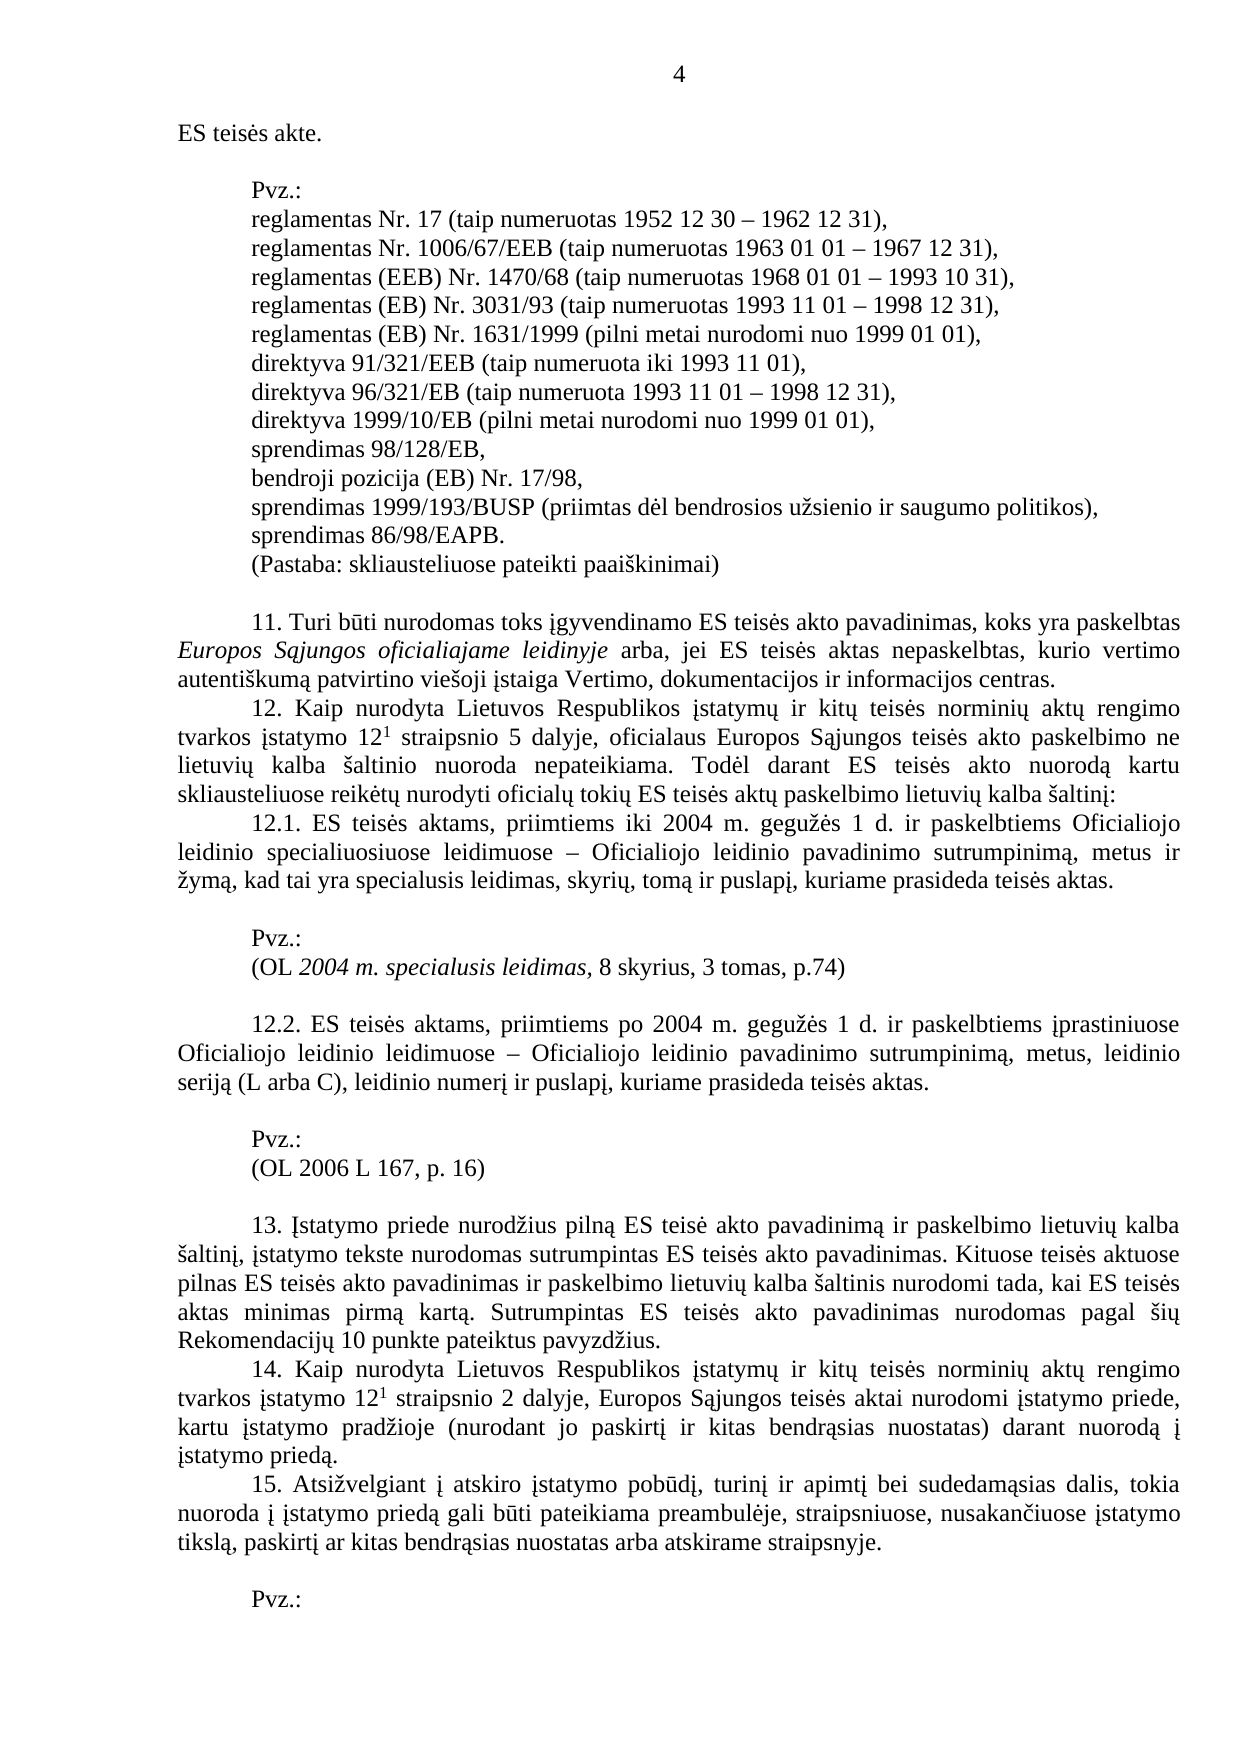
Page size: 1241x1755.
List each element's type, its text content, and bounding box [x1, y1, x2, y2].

text 15. Atsižvelgiant į atskiro įstatymo pobūdį, turinį ir apimtį bei sudedamąsias dalis, tokia nuoroda į įstatymo priedą gali būti pateikiama preambulėje, straipsniuose, nusakančiuose įstatymo tikslą, paskirtį ar kitas bendrąsias nuostatas arba atskirame straipsnyje. [177, 1469, 1181, 1556]
text reglamentas (EB) Nr. 1631/1999 (pilni metai nurodomi nuo 1999 01 01), [177, 319, 1181, 348]
text (OL 2006 L 167, p. 16) [177, 1153, 1181, 1182]
text Pvz.: [177, 1124, 1181, 1153]
text reglamentas Nr. 1006/67/EEB (taip numeruotas 1963 01 01 – 1967 12 31), [177, 233, 1181, 262]
text Pvz.: [177, 1584, 1181, 1613]
text bendroji pozicija (EB) Nr. 17/98, [177, 463, 1181, 492]
text reglamentas (EB) Nr. 3031/93 (taip numeruotas 1993 11 01 – 1998 12 31), [177, 291, 1181, 319]
text Pvz.: [177, 923, 1181, 952]
text 12. Kaip nurodyta Lietuvos Respublikos įstatymų ir kitų teisės norminių aktų rengimo tvarkos įstatymo 121 straipsnio 5 dalyje, oficialaus Europos Sąjungos teisės akto paskelbimo ne lietuvių kalba šaltinio nuoroda nepateikiama. Todėl darant ES teisės akto nuorodą kartu skliausteliuose reikėtų nurodyti oficialų tokių ES teisės aktų paskelbimo lietuvių kalba šaltinį: [177, 693, 1181, 808]
text 14. Kaip nurodyta Lietuvos Respublikos įstatymų ir kitų teisės norminių aktų rengimo tvarkos įstatymo 121 straipsnio 2 dalyje, Europos Sąjungos teisės aktai nurodomi įstatymo priede, kartu įstatymo pradžioje (nurodant jo paskirtį ir kitas bendrąsias nuostatas) darant nuorodą į įstatymo priedą. [177, 1354, 1181, 1469]
text reglamentas (EEB) Nr. 1470/68 (taip numeruotas 1968 01 01 – 1993 10 31), [177, 262, 1181, 291]
text 12.2. ES teisės aktams, priimtiems po 2004 m. gegužės 1 d. ir paskelbtiems įprastiniuose Oficialiojo leidinio leidimuose – Oficialiojo leidinio pavadinimo sutrumpinimą, metus, leidinio seriją (L arba C), leidinio numerį ir puslapį, kuriame prasideda teisės aktas. [177, 1009, 1181, 1096]
text 13. Įstatymo priede nurodžius pilną ES teisė akto pavadinimą ir paskelbimo lietuvių kalba šaltinį, įstatymo tekste nurodomas sutrumpintas ES teisės akto pavadinimas. Kituose teisės aktuose pilnas ES teisės akto pavadinimas ir paskelbimo lietuvių kalba šaltinis nurodomi tada, kai ES teisės aktas minimas pirmą kartą. Sutrumpintas ES teisės akto pavadinimas nurodomas pagal šių Rekomendacijų 10 punkte pateiktus pavyzdžius. [177, 1211, 1181, 1354]
text reglamentas Nr. 17 (taip numeruotas 1952 12 30 – 1962 12 31), [177, 204, 1181, 233]
text direktyva 96/321/EB (taip numeruota 1993 11 01 – 1998 12 31), [177, 377, 1181, 406]
text direktyva 1999/10/EB (pilni metai nurodomi nuo 1999 01 01), [177, 406, 1181, 434]
text sprendimas 1999/193/BUSP (priimtas dėl bendrosios užsienio ir saugumo politikos), [177, 492, 1181, 521]
text 11. Turi būti nurodomas toks įgyvendinamo ES teisės akto pavadinimas, koks yra paskelbtas Europos Sąjungos oficialiajame leidinyje arba, jei ES teisės aktas nepaskelbtas, kurio vertimo autentiškumą patvirtino viešoji įstaiga Vertimo, dokumentacijos ir informacijos centras. [177, 607, 1181, 693]
text 12.1. ES teisės aktams, priimtiems iki 2004 m. gegužės 1 d. ir paskelbtiems Oficialiojo leidinio specialiuosiuose leidimuose – Oficialiojo leidinio pavadinimo sutrumpinimą, metus ir žymą, kad tai yra specialusis leidimas, skyrių, tomą ir puslapį, kuriame prasideda teisės aktas. [177, 808, 1181, 894]
text direktyva 91/321/EEB (taip numeruota iki 1993 11 01), [177, 348, 1181, 377]
text (OL 2004 m. specialusis leidimas, 8 skyrius, 3 tomas, p.74) [177, 952, 1181, 981]
text (Pastaba: skliausteliuose pateikti paaiškinimai) [177, 549, 1181, 578]
text Pvz.: [177, 176, 1181, 204]
text sprendimas 86/98/EAPB. [177, 521, 1181, 549]
text ES teisės akte. [177, 118, 1181, 147]
text sprendimas 98/128/EB, [177, 434, 1181, 463]
